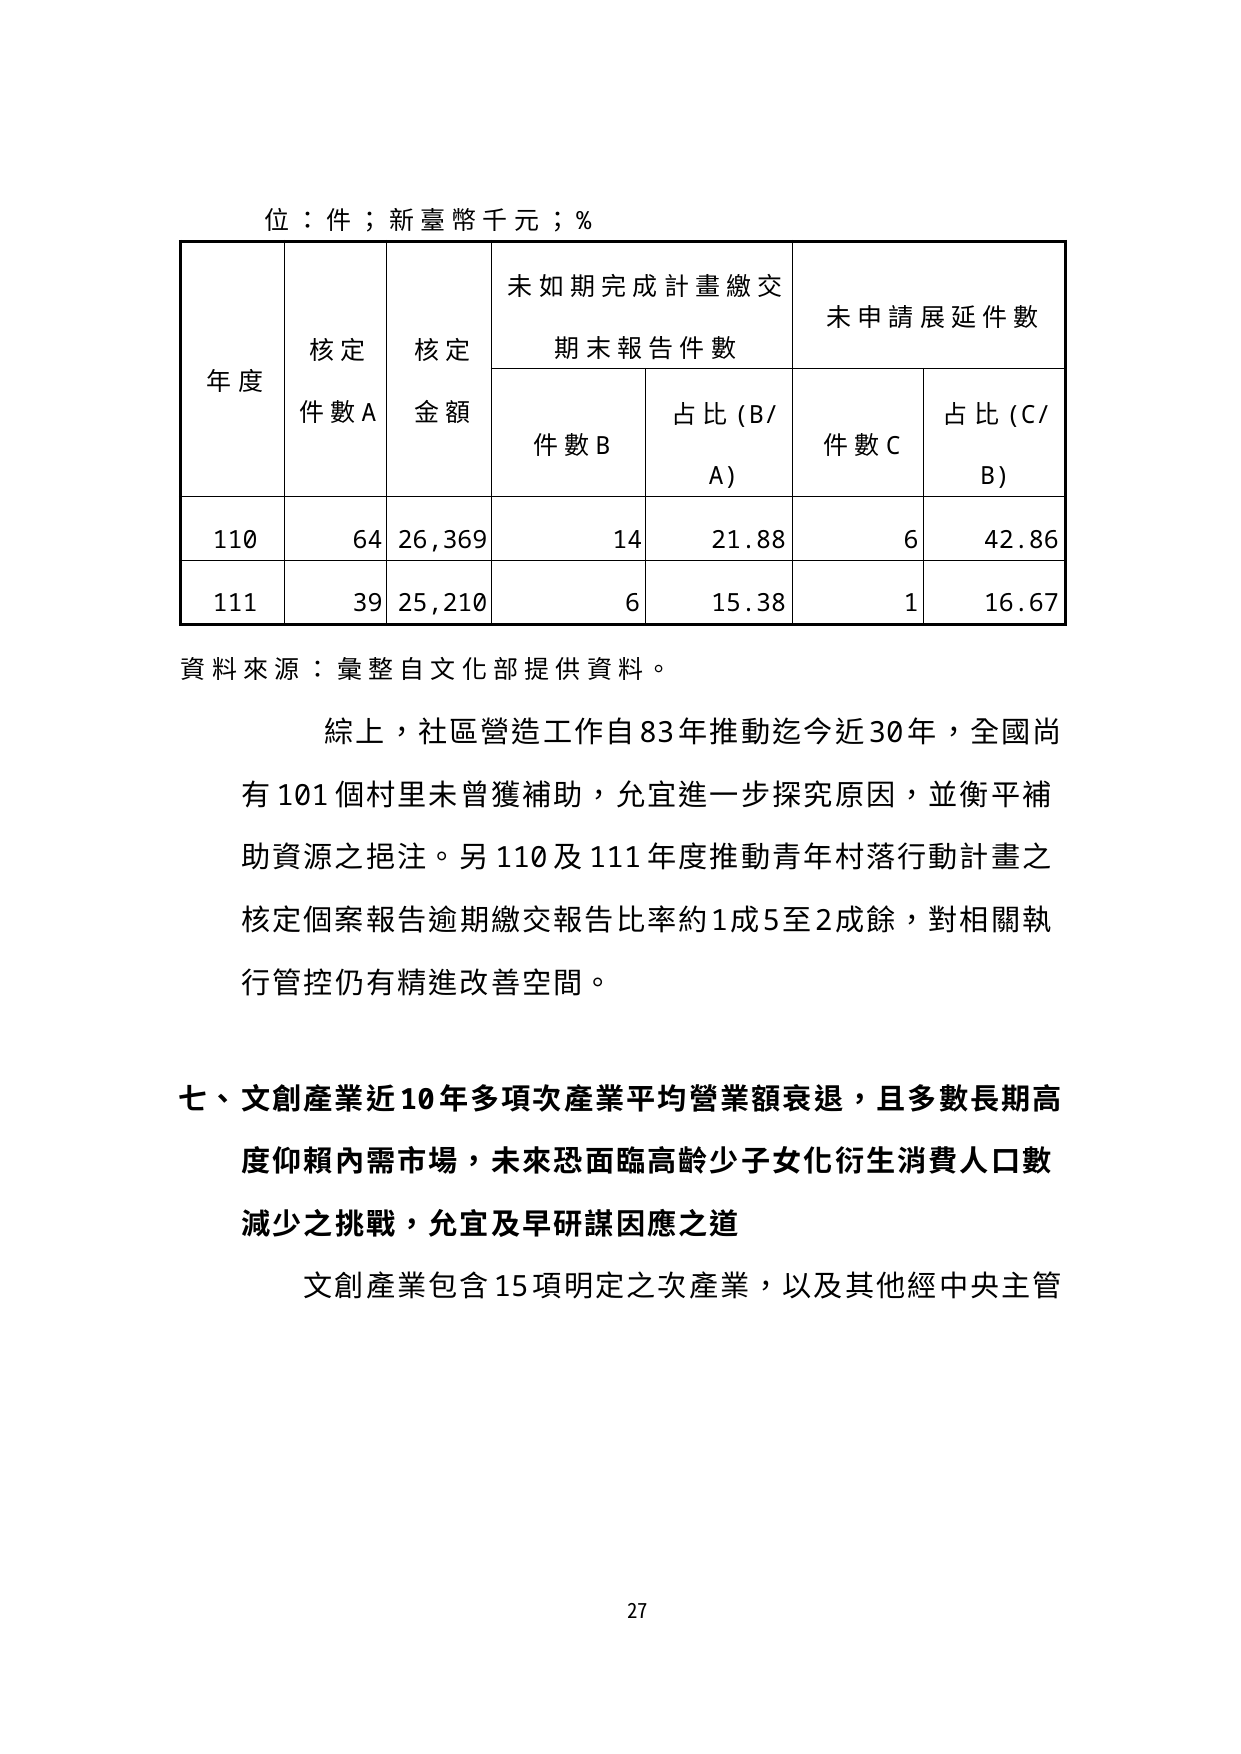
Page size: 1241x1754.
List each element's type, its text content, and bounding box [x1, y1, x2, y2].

table_cell 25,210 [387, 561, 491, 623]
table_cell 占比(C/B) [924, 369, 1064, 496]
table_cell 15.38 [646, 561, 792, 623]
table_cell 110 [182, 497, 284, 559]
table_cell 21.88 [646, 497, 792, 559]
text 資料來源：彙整自文化部提供資料。 [177, 626, 1063, 689]
table_cell 39 [285, 561, 386, 623]
text 文創產業包含15項明定之次產業，以及其他經中央主管機關指定之產業。文創產業之中央主管機關為文化部，視覺藝術、音樂及表演藝術、文化資產應用及展演設施、工藝、電影、廣播電視、出版、流行音樂及文化內容產業等8項次產業(以下簡稱文化部主管文創次產業)之中央目的事業主管機關為文化部，其餘次產業則歸屬經濟部、內政部及數位發展部。各中央目的事業主管機關依文化創意產業發展法第10條第3項規定，應訂定各項獎勵或輔導措施，以協助公民營企業及文化創意事業，將創意成果及文化創意資產，轉化為實際之生產或運用。 [236, 1242, 1063, 1305]
table_header 核定 金額 [387, 243, 491, 496]
table_header 未如期完成計畫繳交期末報告件數 [492, 243, 792, 368]
table_cell 16.67 [924, 561, 1064, 623]
table_cell 件數C [793, 369, 923, 496]
table_cell 1 [793, 561, 923, 623]
text 綜上，社區營造工作自83年推動迄今近30年，全國尚有101個村里未曾獲補助，允宜進一步探究原因，並衡平補助資源之挹注。另110及111年度推動青年村落行動計畫之核定個案報告逾期繳交報告比率約1成5至2成餘，對相關執行管控仍有精進改善空間。 [236, 689, 1063, 1001]
text 位：件；新臺幣千元；% [177, 177, 1063, 240]
table_cell 42.86 [924, 497, 1064, 559]
table_cell 111 [182, 561, 284, 623]
table_cell 64 [285, 497, 386, 559]
table_header 未申請展延件數 [793, 243, 1064, 368]
text 七、文創產業近10年多項次產業平均營業額衰退，且多數長期高度仰賴內需市場，未來恐面臨高齡少子女化衍生消費人口數減少之挑戰，允宜及早研謀因應之道 [177, 1055, 1063, 1242]
table_cell 6 [793, 497, 923, 559]
table_header 核定 件數A [285, 243, 386, 496]
table_cell 6 [492, 561, 645, 623]
table_header 年度 [182, 243, 284, 496]
table_cell 件數B [492, 369, 645, 496]
table_cell 占比(B/A) [646, 369, 792, 496]
table_cell 26,369 [387, 497, 491, 559]
table_cell 14 [492, 497, 645, 559]
